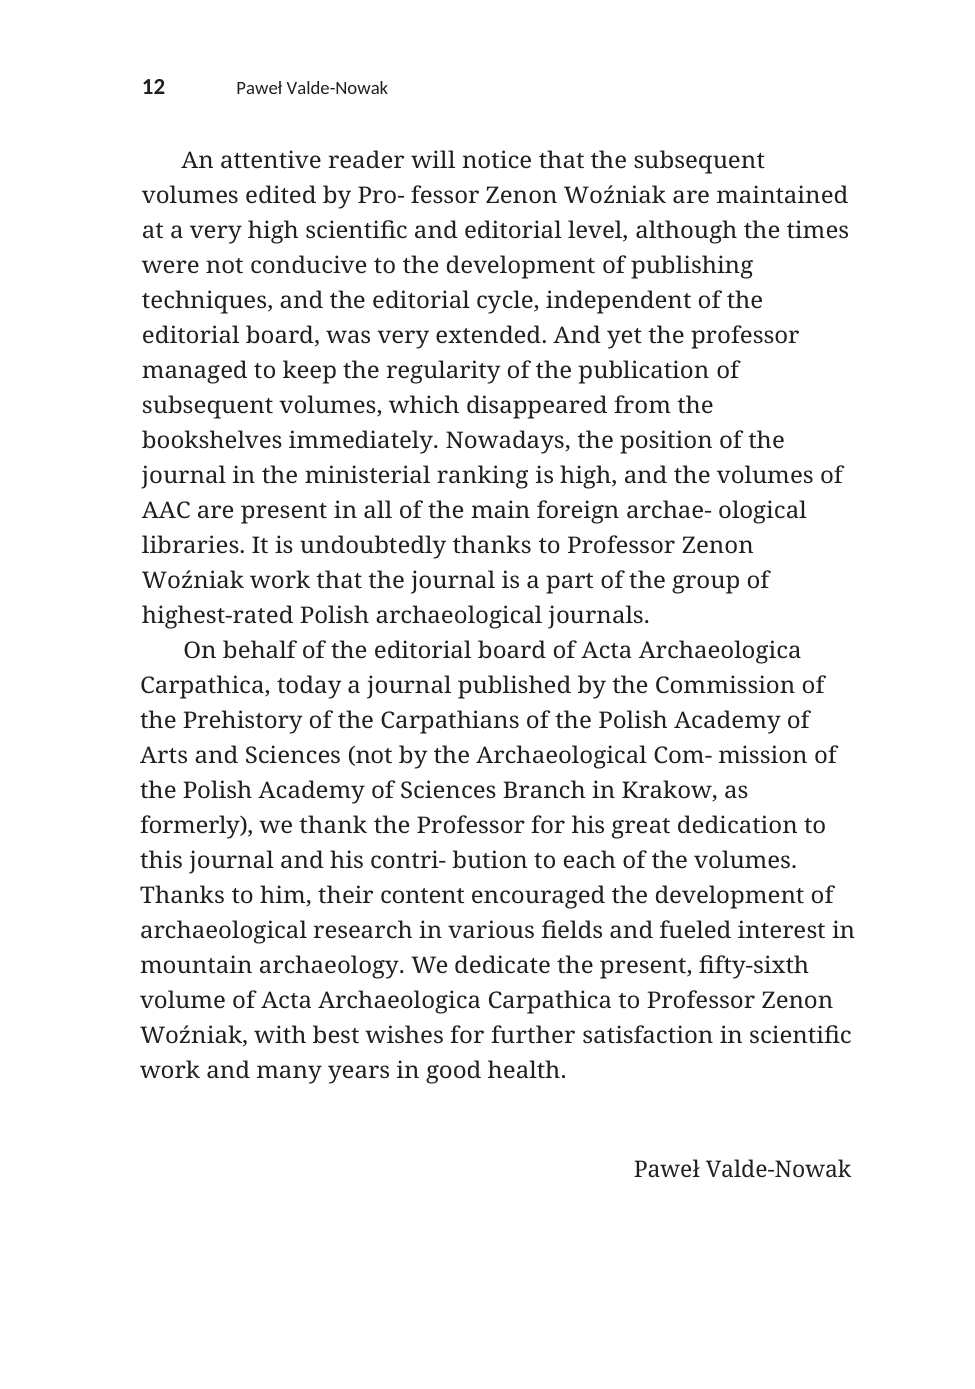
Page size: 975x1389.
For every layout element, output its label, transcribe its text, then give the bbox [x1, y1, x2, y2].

text Paweł Valde-Nowak [106, 1153, 851, 1184]
text 12 Paweł Valde-Nowak [142, 72, 869, 100]
text An attentive reader will notice that the subsequent volumes edited by Pro- fessor Zenon Woźniak are maintained at a very high scientific and editorial level, although the times were not conducive to the development of publishing techniques, and the editorial cycle, independent of the editorial board, was very extended. And yet the professor managed to keep the regularity of the publication of subsequent volumes, which disappeared from the bookshelves immediately. Nowadays, the position of the journal in the ministerial ranking is high, and the volumes of AAC are present in all of the main foreign archae- ological libraries. It is undoubtedly thanks to Professor Zenon Woźniak work that the journal is a part of the group of highest-rated Polish archaeological journals. [142, 144, 857, 631]
text On behalf of the editorial board of Acta Archaeologica Carpathica, today a journal published by the Commission of the Prehistory of the Carpathians of the Polish Academy of Arts and Sciences (not by the Archaeological Com- mission of the Polish Academy of Sciences Branch in Krakow, as formerly), we thank the Professor for his great dedication to this journal and his contri- bution to each of the volumes. Thanks to him, their content encouraged the development of archaeological research in various fields and fueled interest in mountain archaeology. We dedicate the present, fifty-sixth volume of Acta Archaeologica Carpathica to Professor Zenon Woźniak, with best wishes for further satisfaction in scientific work and many years in good health. [140, 634, 857, 1086]
